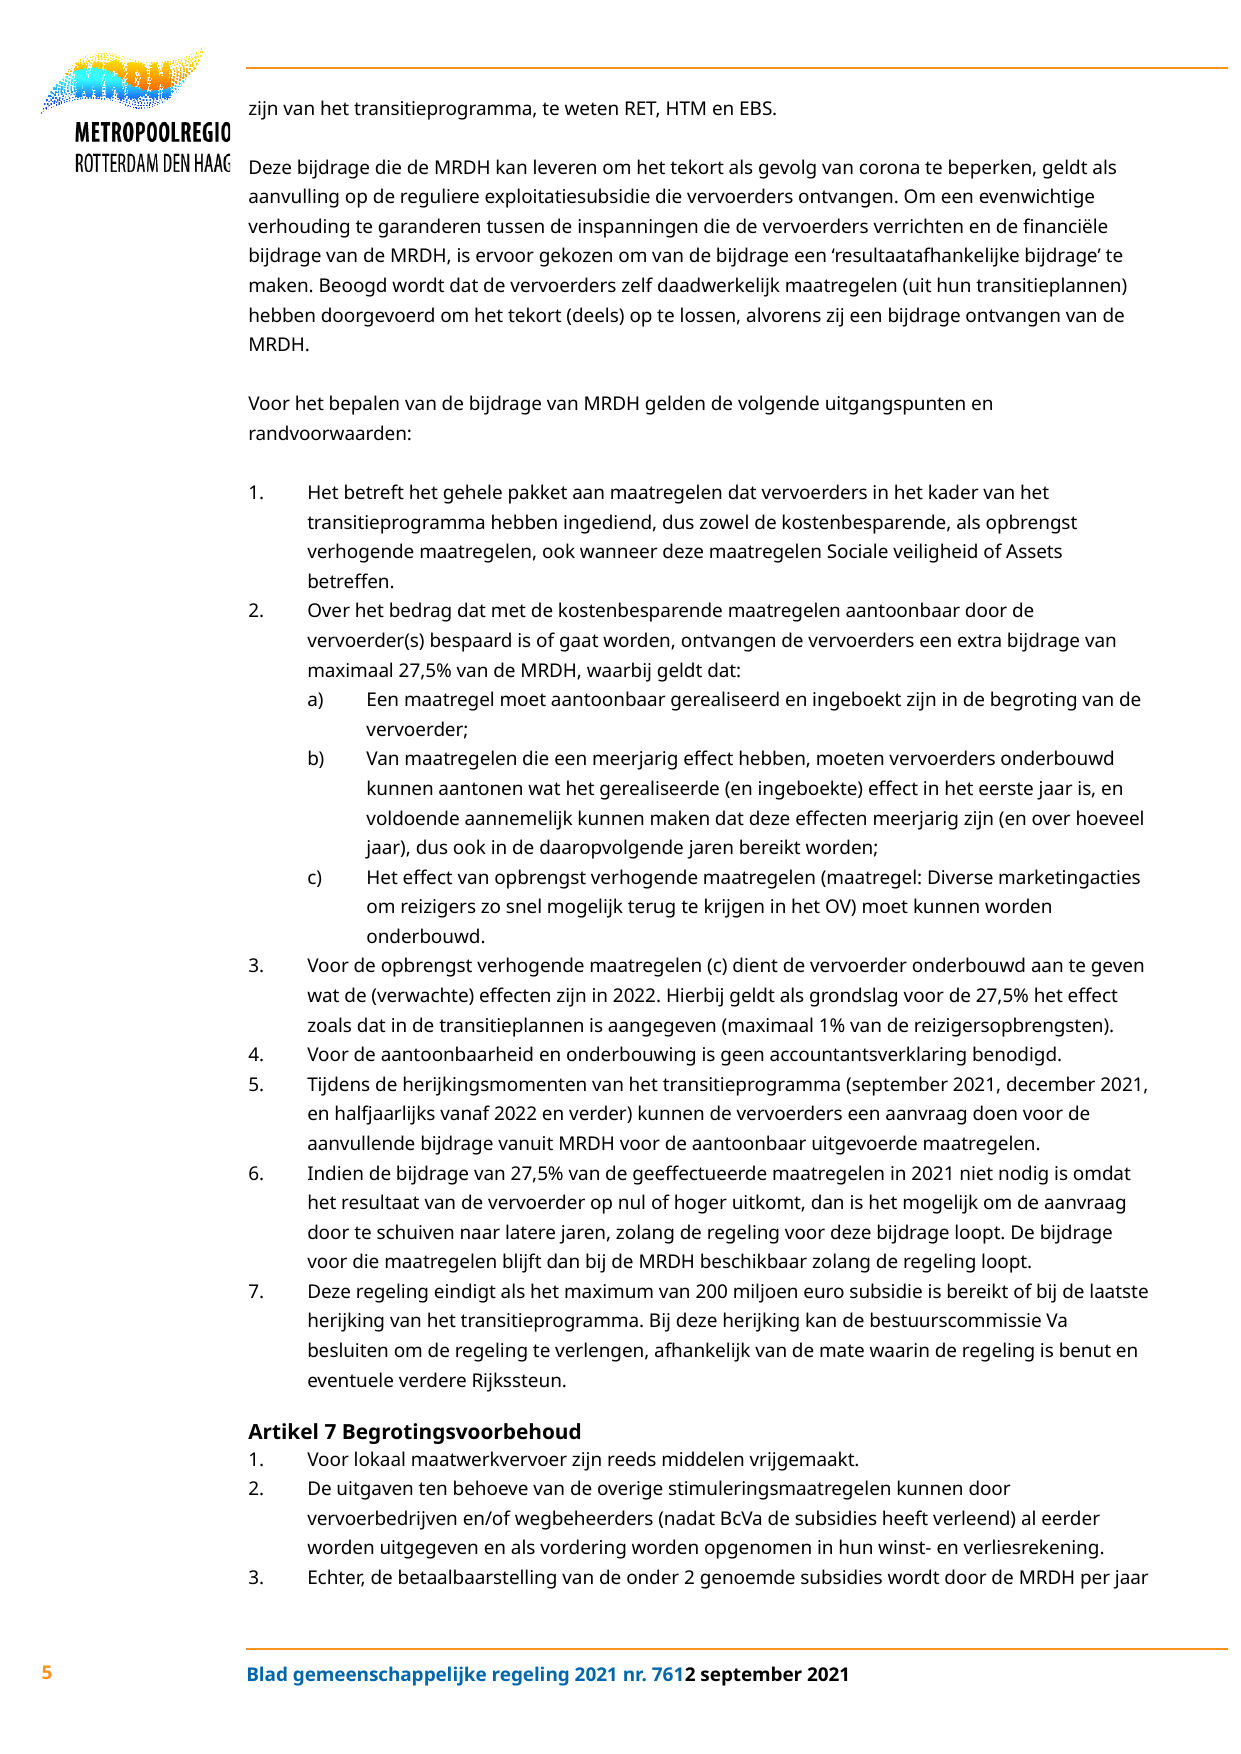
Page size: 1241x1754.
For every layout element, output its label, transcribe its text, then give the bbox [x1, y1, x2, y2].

list Voor lokaal maatwerkvervoer zijn reeds middelen vrijgemaakt. [248, 1446, 1152, 1471]
list Echter, de betaalbaarstelling van de onder 2 genoemde subsidies wordt door de MRDH per jaar [248, 1564, 1152, 1590]
list Het betreft het gehele pakket aan maatregelen dat vervoerders in het kader van het transitieprogramma hebben ingediend, dus zowel de kostenbesparende, als opbrengst verhogende maatregelen, ook wanneer deze maatregelen Sociale veiligheid of Assets betreffen. [248, 479, 1152, 594]
list Voor de aantoonbaarheid en onderbouwing is geen accountantsverklaring benodigd. [248, 1041, 1152, 1067]
picture [41, 47, 231, 172]
list Deze regeling eindigt als het maximum van 200 miljoen euro subsidie is bereikt of bij de laatste herijking van het transitieprogramma. Bij deze herijking kan de bestuurscommissie Va besluiten om de regeling te verlengen, afhankelijk van de mate waarin de regeling is benut en eventuele verdere Rijkssteun. [248, 1278, 1152, 1393]
text Artikel 7 Begrotingsvoorbehoud [248, 1417, 1152, 1446]
list Tijdens de herijkingsmomenten van het transitieprogramma (september 2021, december 2021, en halfjaarlijks vanaf 2022 en verder) kunnen de vervoerders een aanvraag doen voor de aanvullende bijdrage vanuit MRDH voor de aantoonbaar uitgevoerde maatregelen. [248, 1071, 1152, 1156]
list Over het bedrag dat met de kostenbesparende maatregelen aantoonbaar door de vervoerder(s) bespaard is of gaat worden, ontvangen de vervoerders een extra bijdrage van maximaal 27,5% van de MRDH, waarbij geldt dat: [248, 598, 1152, 683]
text zijn van het transitieprogramma, te weten RET, HTM en EBS. [248, 95, 1152, 121]
list De uitgaven ten behoeve van de overige stimuleringsmaatregelen kunnen door vervoerbedrijven en/of wegbeheerders (nadat BcVa de subsidies heeft verleend) al eerder worden uitgegeven en als vordering worden opgenomen in hun winst- en verliesrekening. [248, 1475, 1152, 1560]
list Indien de bijdrage van 27,5% van de geeffectueerde maatregelen in 2021 niet nodig is omdat het resultaat van de vervoerder op nul of hoger uitkomt, dan is het mogelijk om de aanvraag door te schuiven naar latere jaren, zolang de regeling voor deze bijdrage loopt. De bijdrage voor die maatregelen blijft dan bij de MRDH beschikbaar zolang de regeling loopt. [248, 1160, 1152, 1274]
list Het effect van opbrengst verhogende maatregelen (maatregel: Diverse marketingacties om reizigers zo snel mogelijk terug te krijgen in het OV) moet kunnen worden onderbouwd. [307, 864, 1152, 949]
text Voor het bepalen van de bijdrage van MRDH gelden de volgende uitgangspunten en randvoorwaarden: [248, 391, 1152, 446]
list Voor de opbrengst verhogende maatregelen (c) dient de vervoerder onderbouwd aan te geven wat de (verwachte) effecten zijn in 2022. Hierbij geldt als grondslag voor de 27,5% het effect zoals dat in de transitieplannen is aangegeven (maximaal 1% van de reizigersopbrengsten). [248, 953, 1152, 1038]
list Een maatregel moet aantoonbaar gerealiseerd en ingeboekt zijn in de begroting van de vervoerder; [307, 686, 1152, 742]
list Van maatregelen die een meerjarig effect hebben, moeten vervoerders onderbouwd kunnen aantonen wat het gerealiseerde (en ingeboekte) effect in het eerste jaar is, en voldoende aannemelijk kunnen maken dat deze effecten meerjarig zijn (en over hoeveel jaar), dus ook in de daaropvolgende jaren bereikt worden; [307, 746, 1152, 860]
text Deze bijdrage die de MRDH kan leveren om het tekort als gevolg van corona te beperken, geldt als aanvulling op de reguliere exploitatiesubsidie die vervoerders ontvangen. Om een evenwichtige verhouding te garanderen tussen de inspanningen die de vervoerders verrichten en de financiële bijdrage van de MRDH, is ervoor gekozen om van de bijdrage een ‘resultaatafhankelijke bijdrage’ te maken. Beoogd wordt dat de vervoerders zelf daadwerkelijk maatregelen (uit hun transitieplannen) hebben doorgevoerd om het tekort (deels) op te lossen, alvorens zij een bijdrage ontvangen van de MRDH. [248, 154, 1152, 357]
